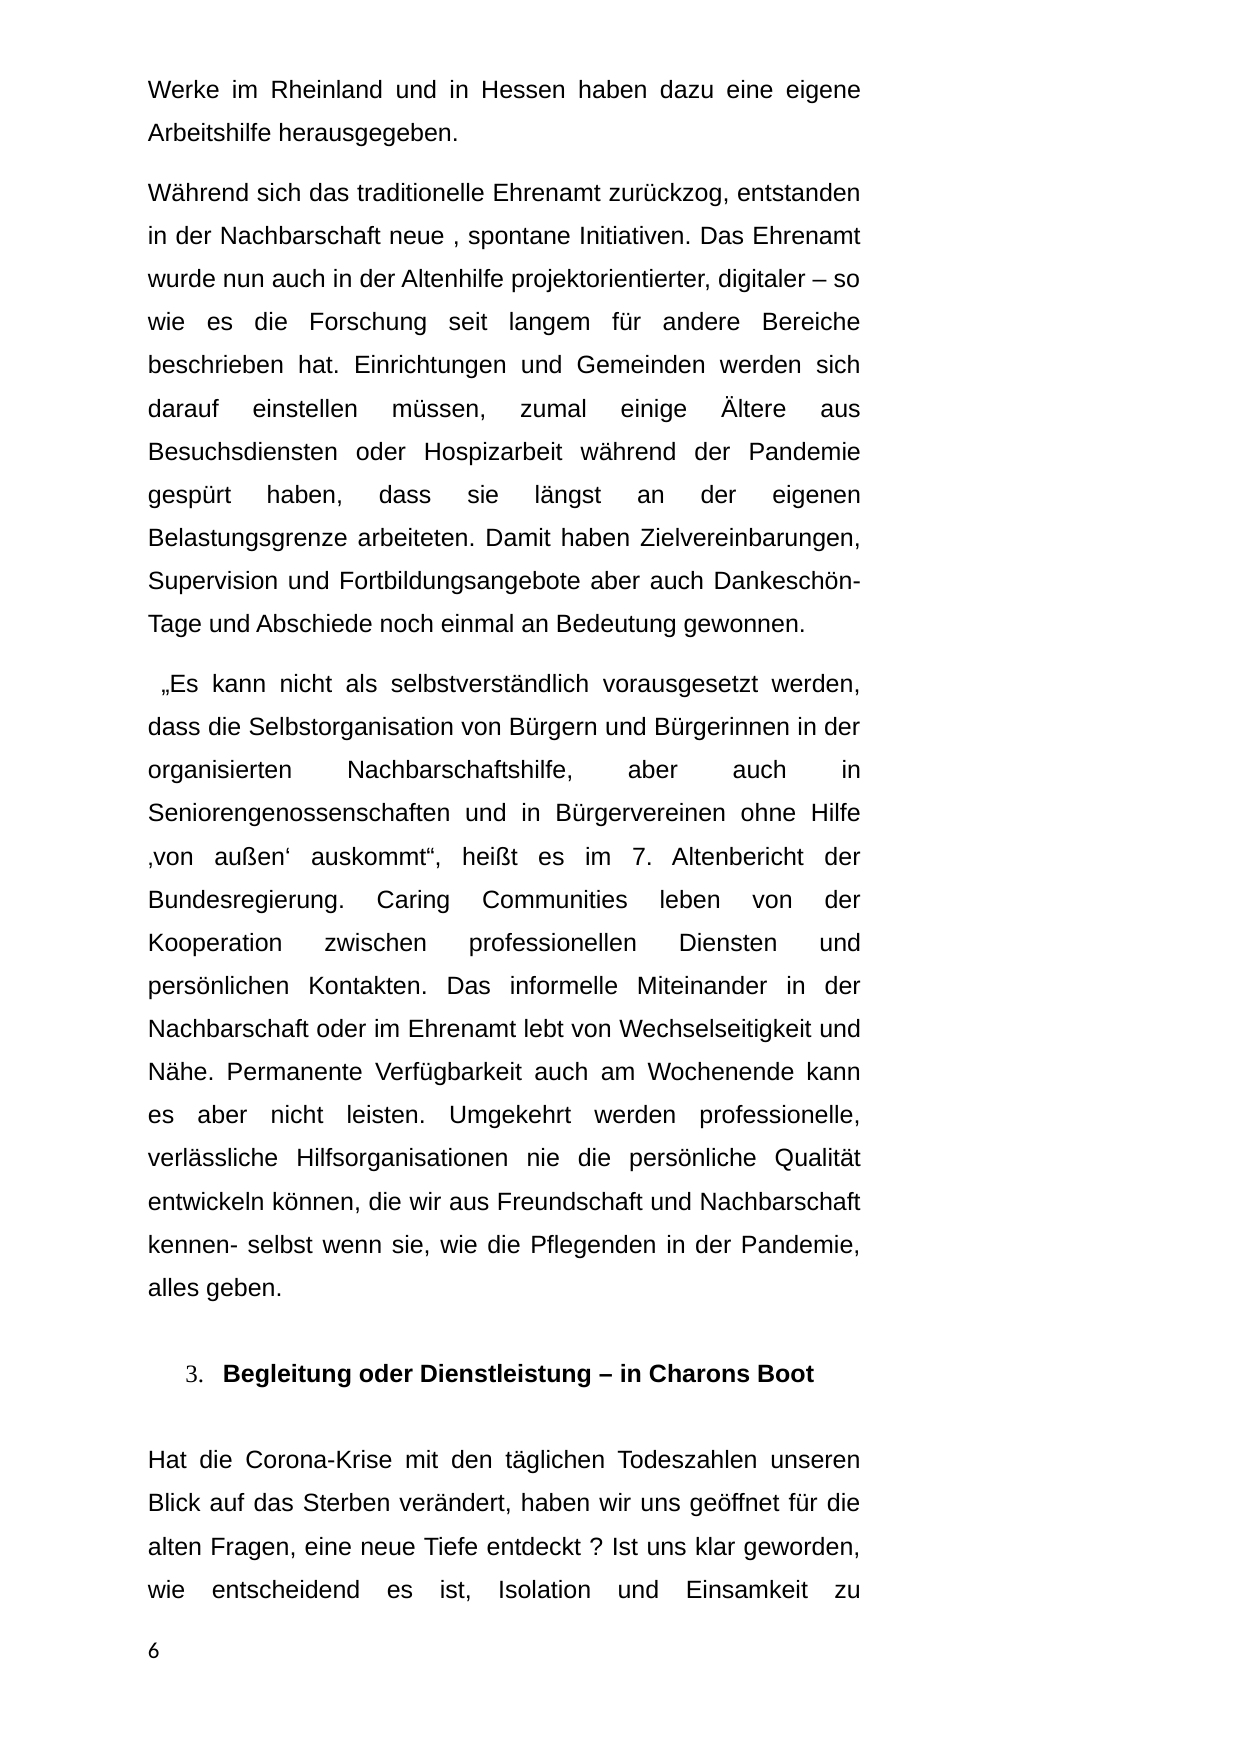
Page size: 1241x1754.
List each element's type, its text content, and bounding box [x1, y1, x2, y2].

text Während sich das traditionelle Ehrenamt zurückzog, entstanden in der Nachbarschaft neue , spontane Initiativen. Das Ehrenamt wurde nun auch in der Altenhilfe projektorientierter, digitaler – so wie es die Forschung seit langem für andere Bereiche beschrieben hat. Einrichtungen und Gemeinden werden sich darauf einstellen müssen, zumal einige Ältere aus Besuchsdiensten oder Hospizarbeit während der Pandemie gespürt haben, dass sie längst an der eigenen Belastungsgrenze arbeiteten. Damit haben Zielvereinbarungen, Supervision und Fortbildungsangebote aber auch Dankeschön-Tage und Abschiede noch einmal an Bedeutung gewonnen. [148, 178, 862, 638]
list Begleitung oder Dienstleistung – in Charons Boot [185, 1359, 862, 1388]
text Hat die Corona-Krise mit den täglichen Todeszahlen unseren Blick auf das Sterben verändert, haben wir uns geöffnet für die alten Fragen, eine neue Tiefe entdeckt ? Ist uns klar geworden, wie entscheidend es ist, Isolation und Einsamkeit zu [148, 1445, 862, 1603]
text „Es kann nicht als selbstverständlich vorausgesetzt werden, dass die Selbstorganisation von Bürgern und Bürgerinnen in der organisierten Nachbarschaftshilfe, aber auch in Seniorengenossenschaften und in Bürgervereinen ohne Hilfe ‚von außen‘ auskommt“, heißt es im 7. Altenbericht der Bundesregierung. Caring Communities leben von der Kooperation zwischen professionellen Diensten und persönlichen Kontakten. Das informelle Miteinander in der Nachbarschaft oder im Ehrenamt lebt von Wechselseitigkeit und Nähe. Permanente Verfügbarkeit auch am Wochenende kann es aber nicht leisten. Umgekehrt werden professionelle, verlässliche Hilfsorganisationen nie die persönliche Qualität entwickeln können, die wir aus Freundschaft und Nachbarschaft kennen- selbst wenn sie, wie die Pflegenden in der Pandemie, alles geben. [148, 669, 862, 1301]
text Werke im Rheinland und in Hessen haben dazu eine eigene Arbeitshilfe herausgegeben. [148, 75, 862, 147]
